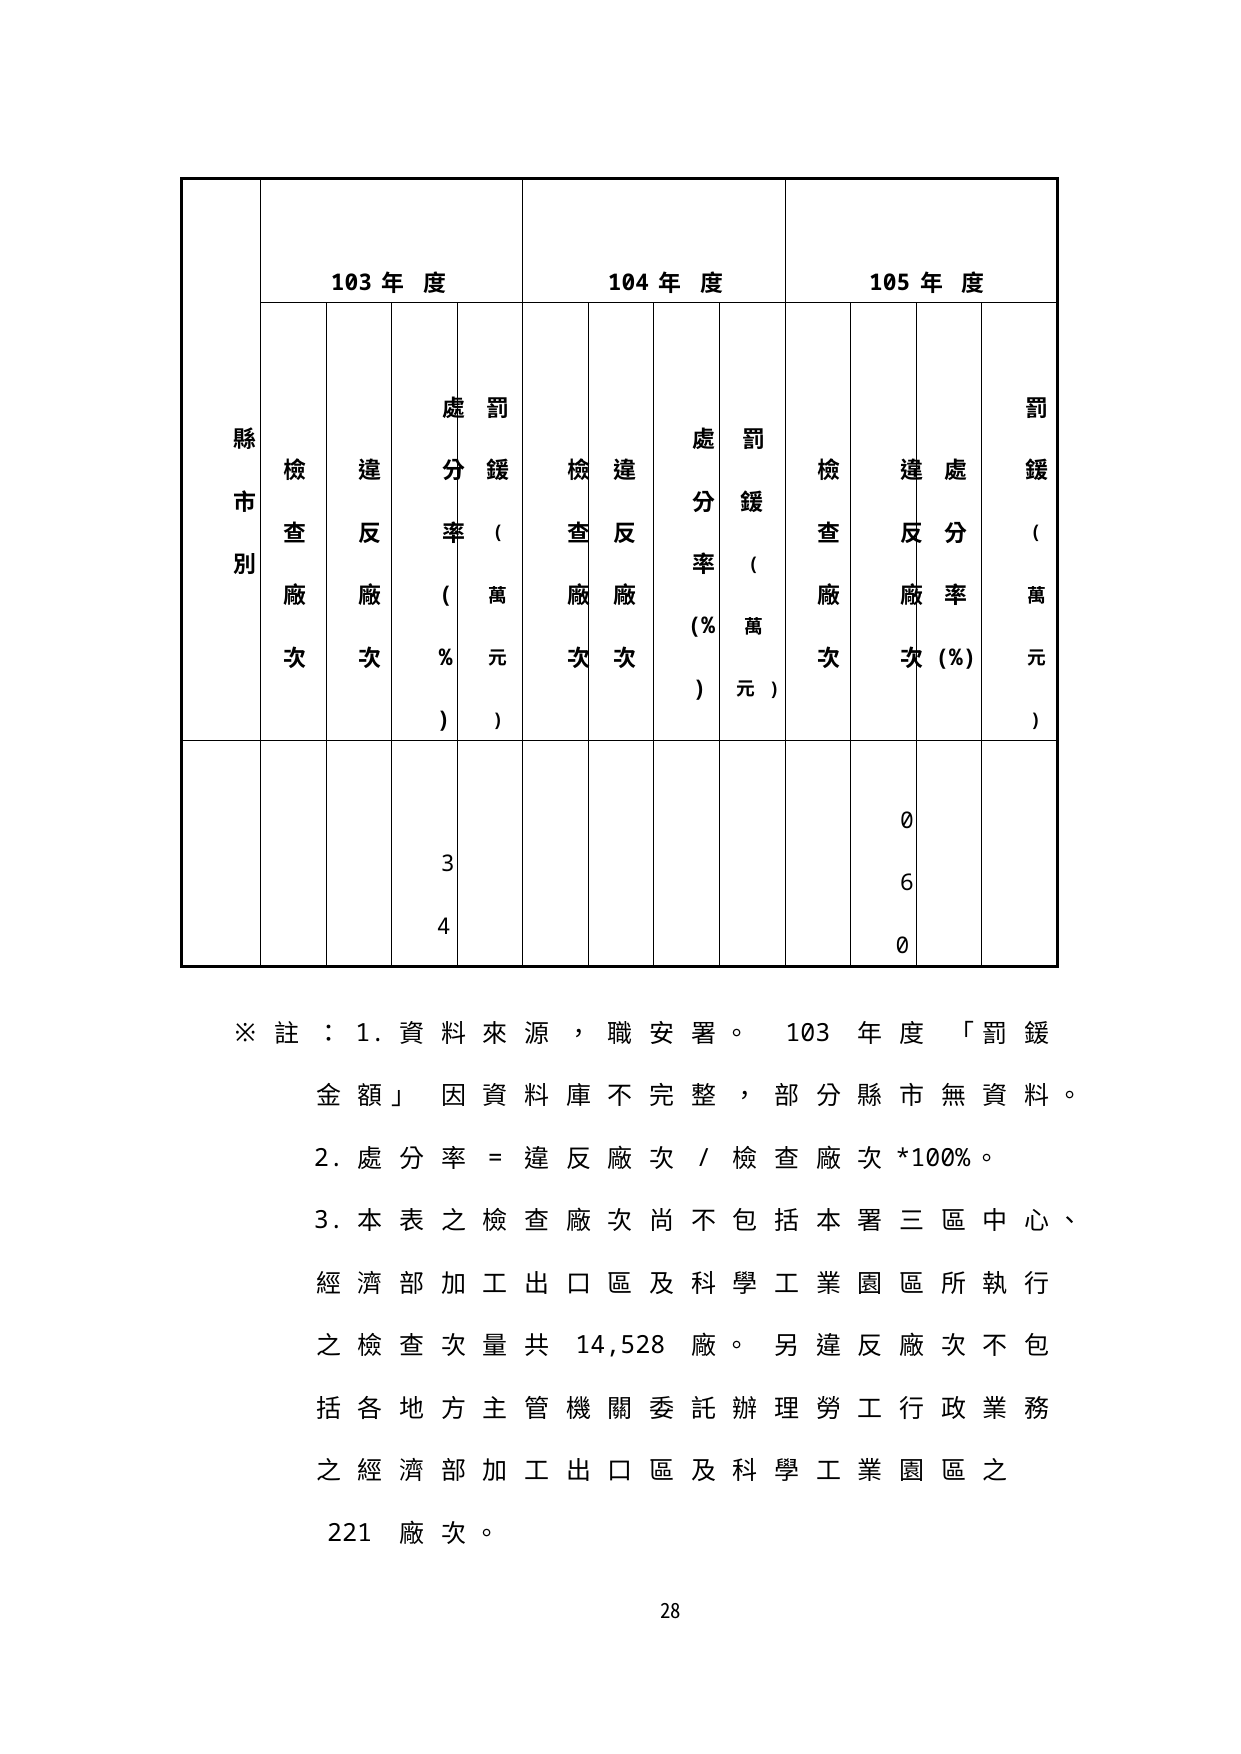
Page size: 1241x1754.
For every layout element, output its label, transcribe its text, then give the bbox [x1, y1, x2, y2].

table_header 縣市別 [183, 180, 260, 740]
table_cell 檢查廠次 [786, 303, 850, 740]
table_cell [786, 741, 850, 965]
table_cell 違反廠次 [327, 303, 391, 740]
text ※註：1.資料來源，職安署。103年度「罰鍰金額」因資料庫不完整，部分縣市無資料。 [197, 990, 1058, 1115]
table_cell 罰鍰(萬元) [982, 303, 1056, 740]
table_cell 060 [851, 741, 916, 965]
table_cell [327, 741, 391, 965]
text 3.本表之檢查廠次尚不包括本署三區中心、經濟部加工出口區及科學工業園區所執行之檢查次量共14,528廠。另違反廠次不包括各地方主管機關委託辦理勞工行政業務之經濟部加工出口區及科學工業園區之221廠次。 [271, 1177, 1058, 1552]
table_cell [982, 741, 1056, 965]
table_cell 檢查廠次 [261, 303, 326, 740]
table_cell [720, 741, 785, 965]
text 2.處分率=違反廠次/檢查廠次*100%。 [271, 1115, 1058, 1177]
table_header 103年度 [261, 180, 522, 302]
table_header 105年度 [786, 180, 1056, 302]
table_cell [261, 741, 326, 965]
table_header 104年度 [523, 180, 785, 302]
table_cell 處分率(%) [917, 303, 981, 740]
table_cell 處分率(%) [654, 303, 719, 740]
table_cell 罰鍰 (萬元) [458, 303, 522, 740]
table_cell 檢查廠次 [523, 303, 588, 740]
table_cell 違反廠次 [851, 303, 916, 740]
table_cell 違反廠次 [589, 303, 653, 740]
table_cell 34 [392, 741, 457, 965]
table_cell [183, 741, 260, 965]
table_cell 處分率(%) [392, 303, 457, 740]
table_cell [523, 741, 588, 965]
table_cell [654, 741, 719, 965]
table_cell [589, 741, 653, 965]
table_cell [458, 741, 522, 965]
table_cell [917, 741, 981, 965]
table_cell 罰鍰(萬元) [720, 303, 785, 740]
